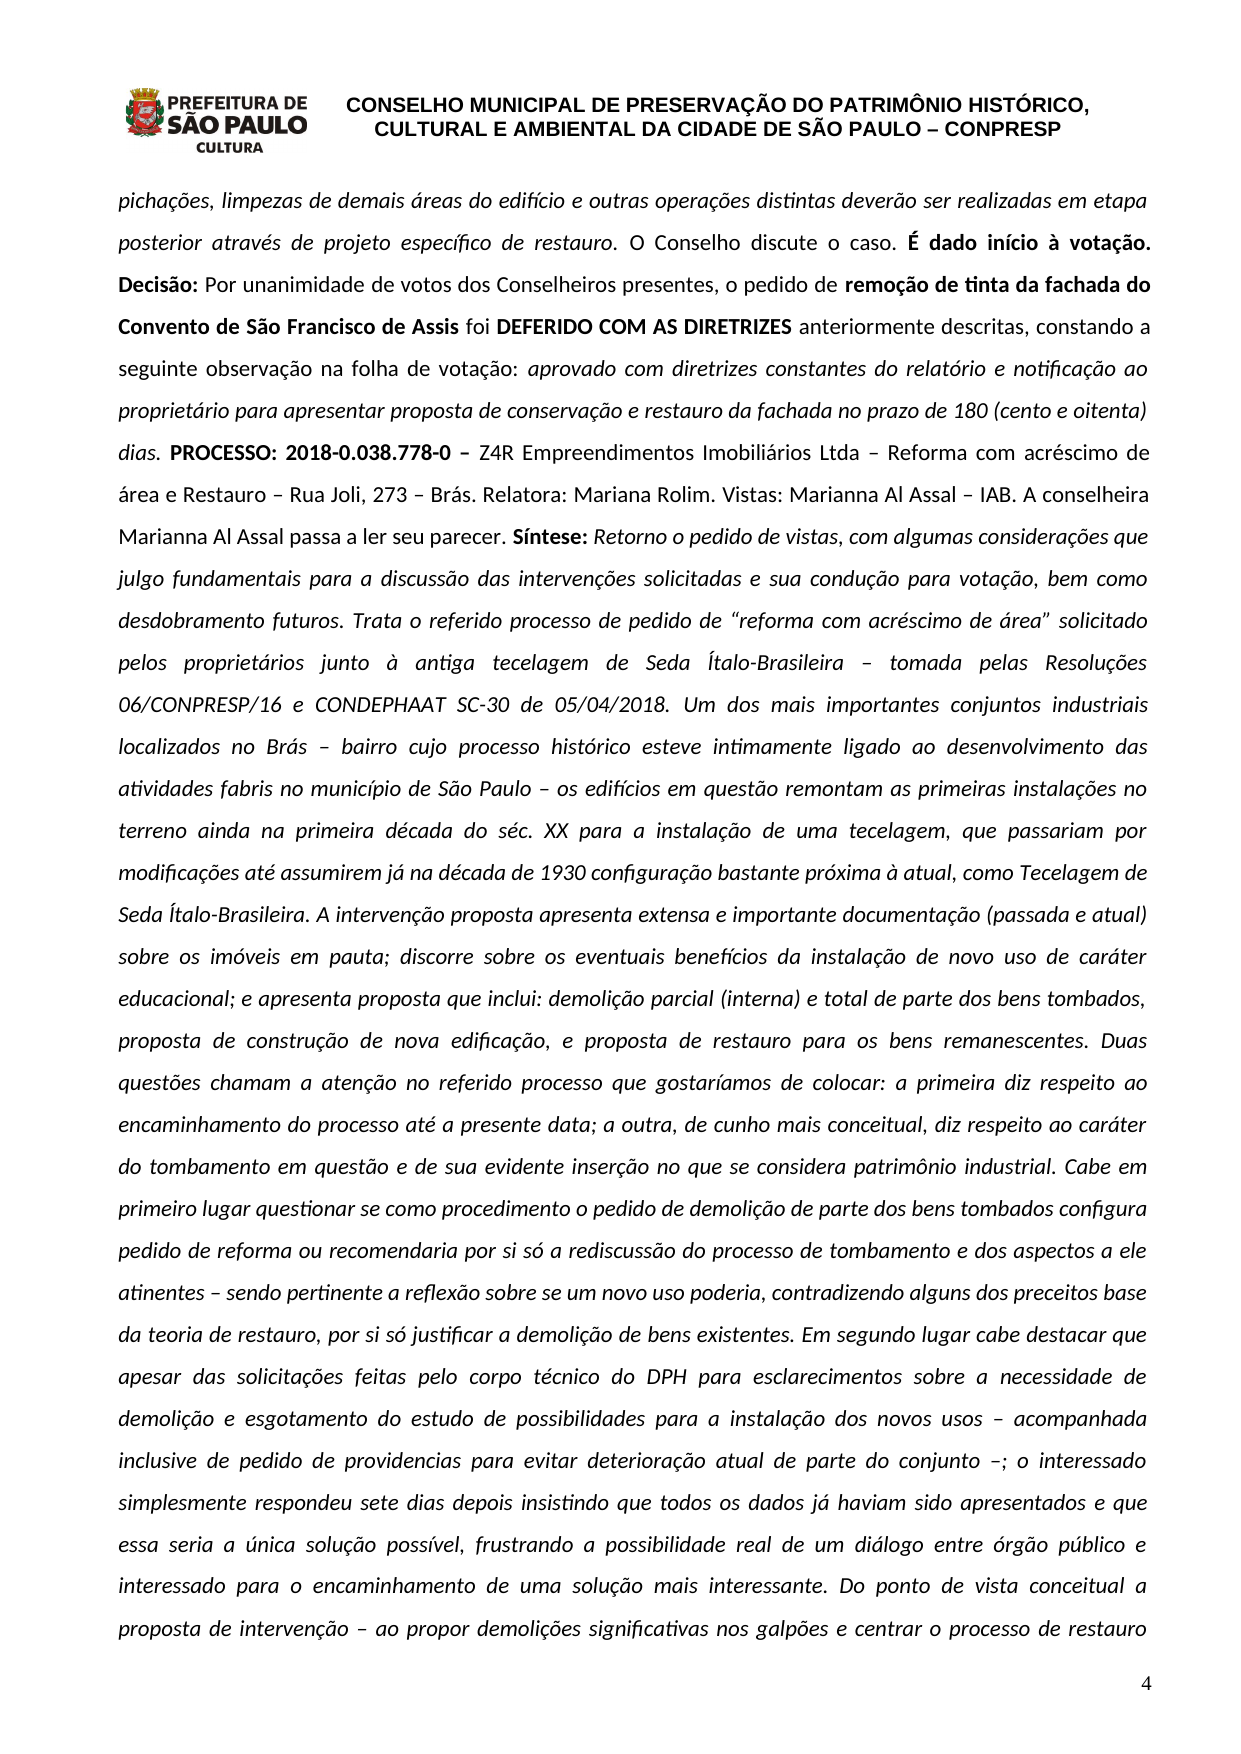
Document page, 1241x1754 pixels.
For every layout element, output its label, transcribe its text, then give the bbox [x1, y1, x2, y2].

text pichações, limpezas de demais áreas do edifício e outras operações distintas deverão ser realizadas em etapa posterior através de projeto específico de restauro. O Conselho discute o caso. É dado início à votação. Decisão: Por unanimidade de votos dos Conselheiros presentes, o pedido de remoção de tinta da fachada do Convento de São Francisco de Assis foi DEFERIDO COM AS DIRETRIZES anteriormente descritas, constando a seguinte observação na folha de votação: aprovado com diretrizes constantes do relatório e notificação ao proprietário para apresentar proposta de conservação e restauro da fachada no prazo de 180 (cento e oitenta) dias. PROCESSO: 2018-0.038.778-0 – Z4R Empreendimentos Imobiliários Ltda – Reforma com acréscimo de área e Restauro – Rua Joli, 273 – Brás. Relatora: Mariana Rolim. Vistas: Marianna Al Assal – IAB. A conselheira Marianna Al Assal passa a ler seu parecer. Síntese: Retorno o pedido de vistas, com algumas considerações que julgo fundamentais para a discussão das intervenções solicitadas e sua condução para votação, bem como desdobramento futuros. Trata o referido processo de pedido de “reforma com acréscimo de área” solicitado pelos proprietários junto à antiga tecelagem de Seda Ítalo-Brasileira – tomada pelas Resoluções 06/CONPRESP/16 e CONDEPHAAT SC-30 de 05/04/2018. Um dos mais importantes conjuntos industriais localizados no Brás – bairro cujo processo histórico esteve intimamente ligado ao desenvolvimento das atividades fabris no município de São Paulo – os edifícios em questão remontam as primeiras instalações no terreno ainda na primeira década do séc. XX para a instalação de uma tecelagem, que passariam por modificações até assumirem já na década de 1930 configuração bastante próxima à atual, como Tecelagem de Seda Ítalo-Brasileira. A intervenção proposta apresenta extensa e importante documentação (passada e atual) sobre os imóveis em pauta; discorre sobre os eventuais benefícios da instalação de novo uso de caráter educacional; e apresenta proposta que inclui: demolição parcial (interna) e total de parte dos bens tombados, proposta de construção de nova edificação, e proposta de restauro para os bens remanescentes. Duas questões chamam a atenção no referido processo que gostaríamos de colocar: a primeira diz respeito ao encaminhamento do processo até a presente data; a outra, de cunho mais conceitual, diz respeito ao caráter do tombamento em questão e de sua evidente inserção no que se considera patrimônio industrial. Cabe em primeiro lugar questionar se como procedimento o pedido de demolição de parte dos bens tombados configura pedido de reforma ou recomendaria por si só a rediscussão do processo de tombamento e dos aspectos a ele atinentes – sendo pertinente a reflexão sobre se um novo uso poderia, contradizendo alguns dos preceitos base da teoria de restauro, por si só justificar a demolição de bens existentes. Em segundo lugar cabe destacar que apesar das solicitações feitas pelo corpo técnico do DPH para esclarecimentos sobre a necessidade de demolição e esgotamento do estudo de possibilidades para a instalação dos novos usos – acompanhada inclusive de pedido de providencias para evitar deterioração atual de parte do conjunto –; o interessado simplesmente respondeu sete dias depois insistindo que todos os dados já haviam sido apresentados e que essa seria a única solução possível, frustrando a possibilidade real de um diálogo entre órgão público e interessado para o encaminhamento de uma solução mais interessante. Do ponto de vista conceitual a proposta de intervenção – ao propor demolições significativas nos galpões e centrar o processo de restauro [118, 186, 1152, 1642]
